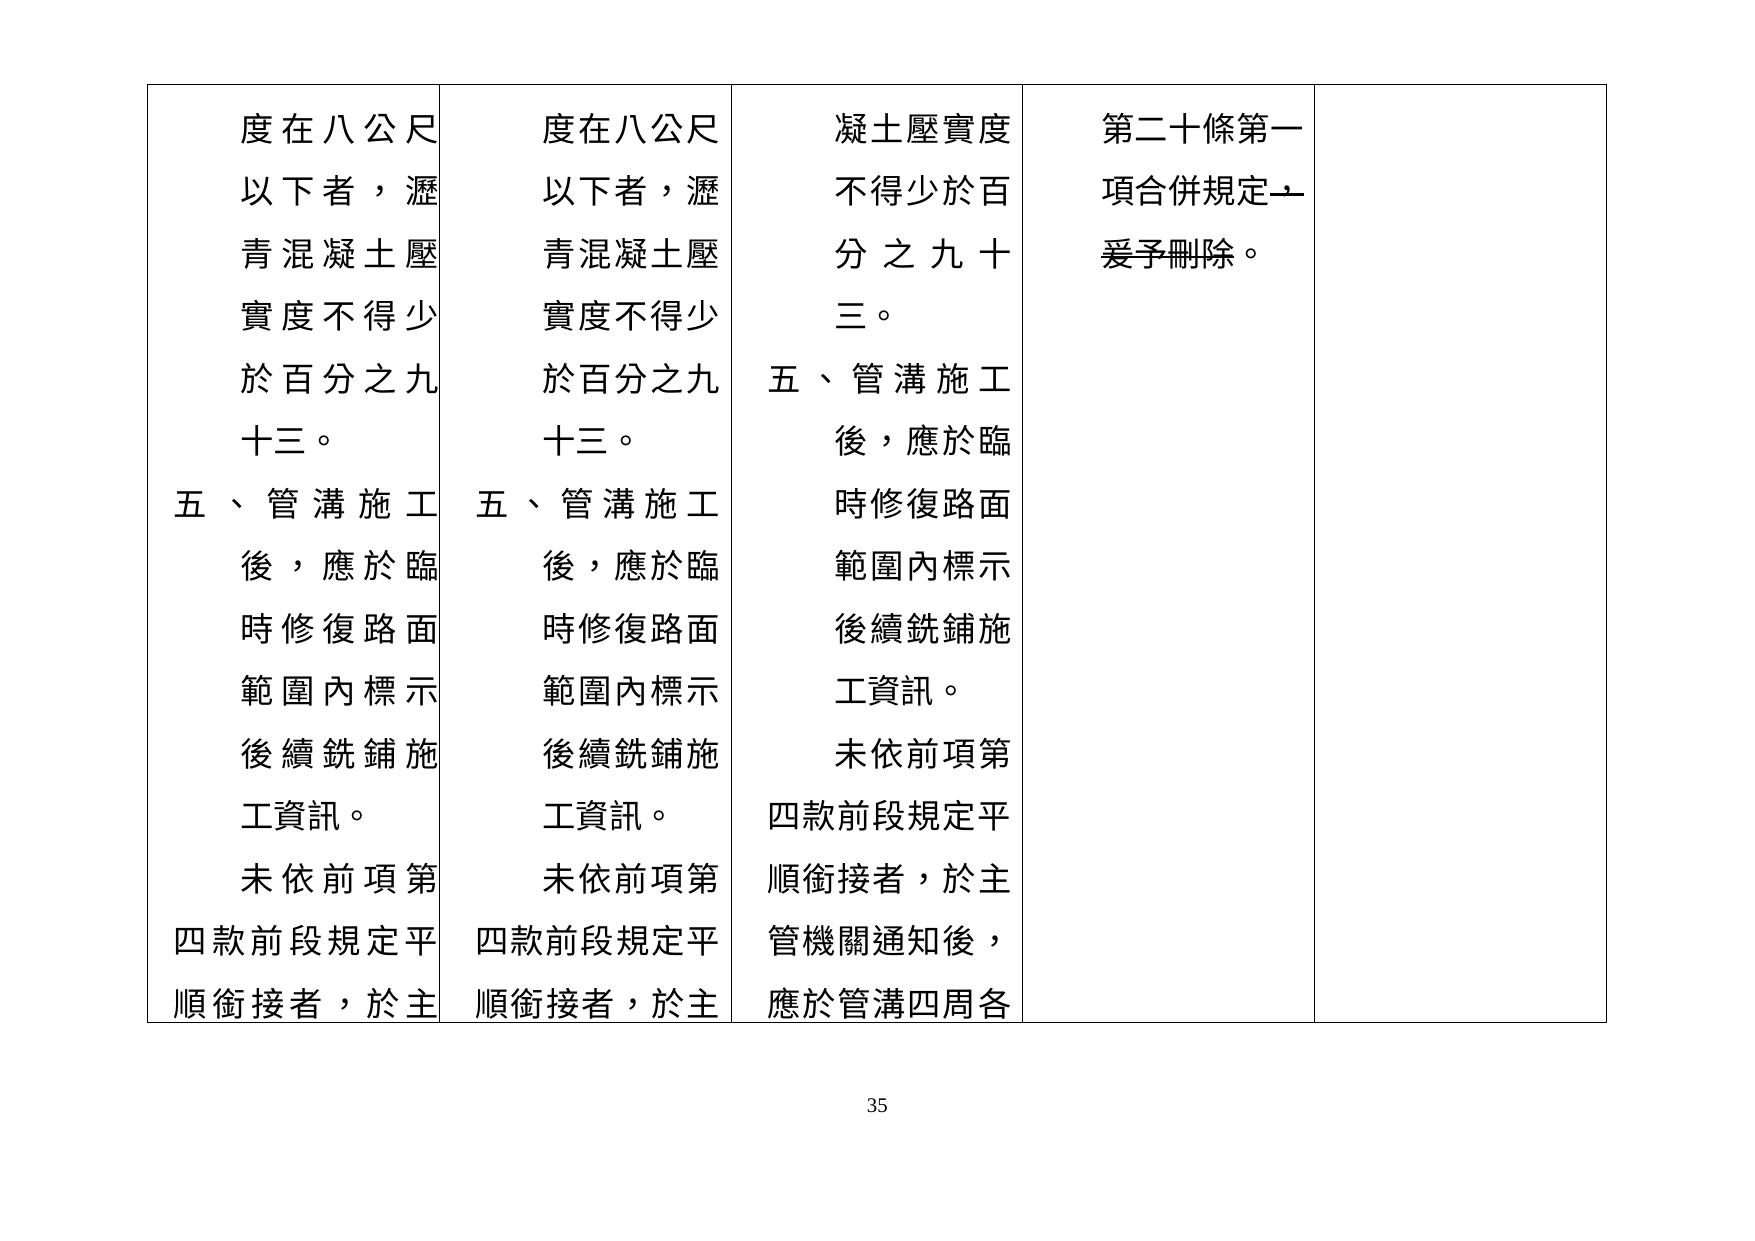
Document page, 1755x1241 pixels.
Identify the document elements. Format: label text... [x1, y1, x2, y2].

table_cell 度在八公尺以下者，瀝青混凝土壓實度不得少於百分之九十三。 五、管溝施工後，應於臨時修復路面範圍內標示後續銑鋪施工資訊。 未依前項第四款前段規定平順銜接者，於主 [440, 85, 731, 1022]
table_cell [1315, 85, 1606, 1022]
table_cell 第二十條第一項合併規定，爰予刪除。 [1023, 85, 1314, 1022]
table_cell 凝土壓實度不得少於百分之九十三。 五、管溝施工後，應於臨時修復路面範圍內標示後續銑鋪施工資訊。 未依前項第四款前段規定平順銜接者，於主管機關通知後，應於管溝四周各 [732, 85, 1022, 1022]
table_cell 度在八公尺以下者，瀝青混凝土壓實度不得少於百分之九十三。 五、管溝施工後，應於臨時修復路面範圍內標示後續銑鋪施工資訊。 未依前項第四款前段規定平順銜接者，於主 [148, 85, 439, 1022]
